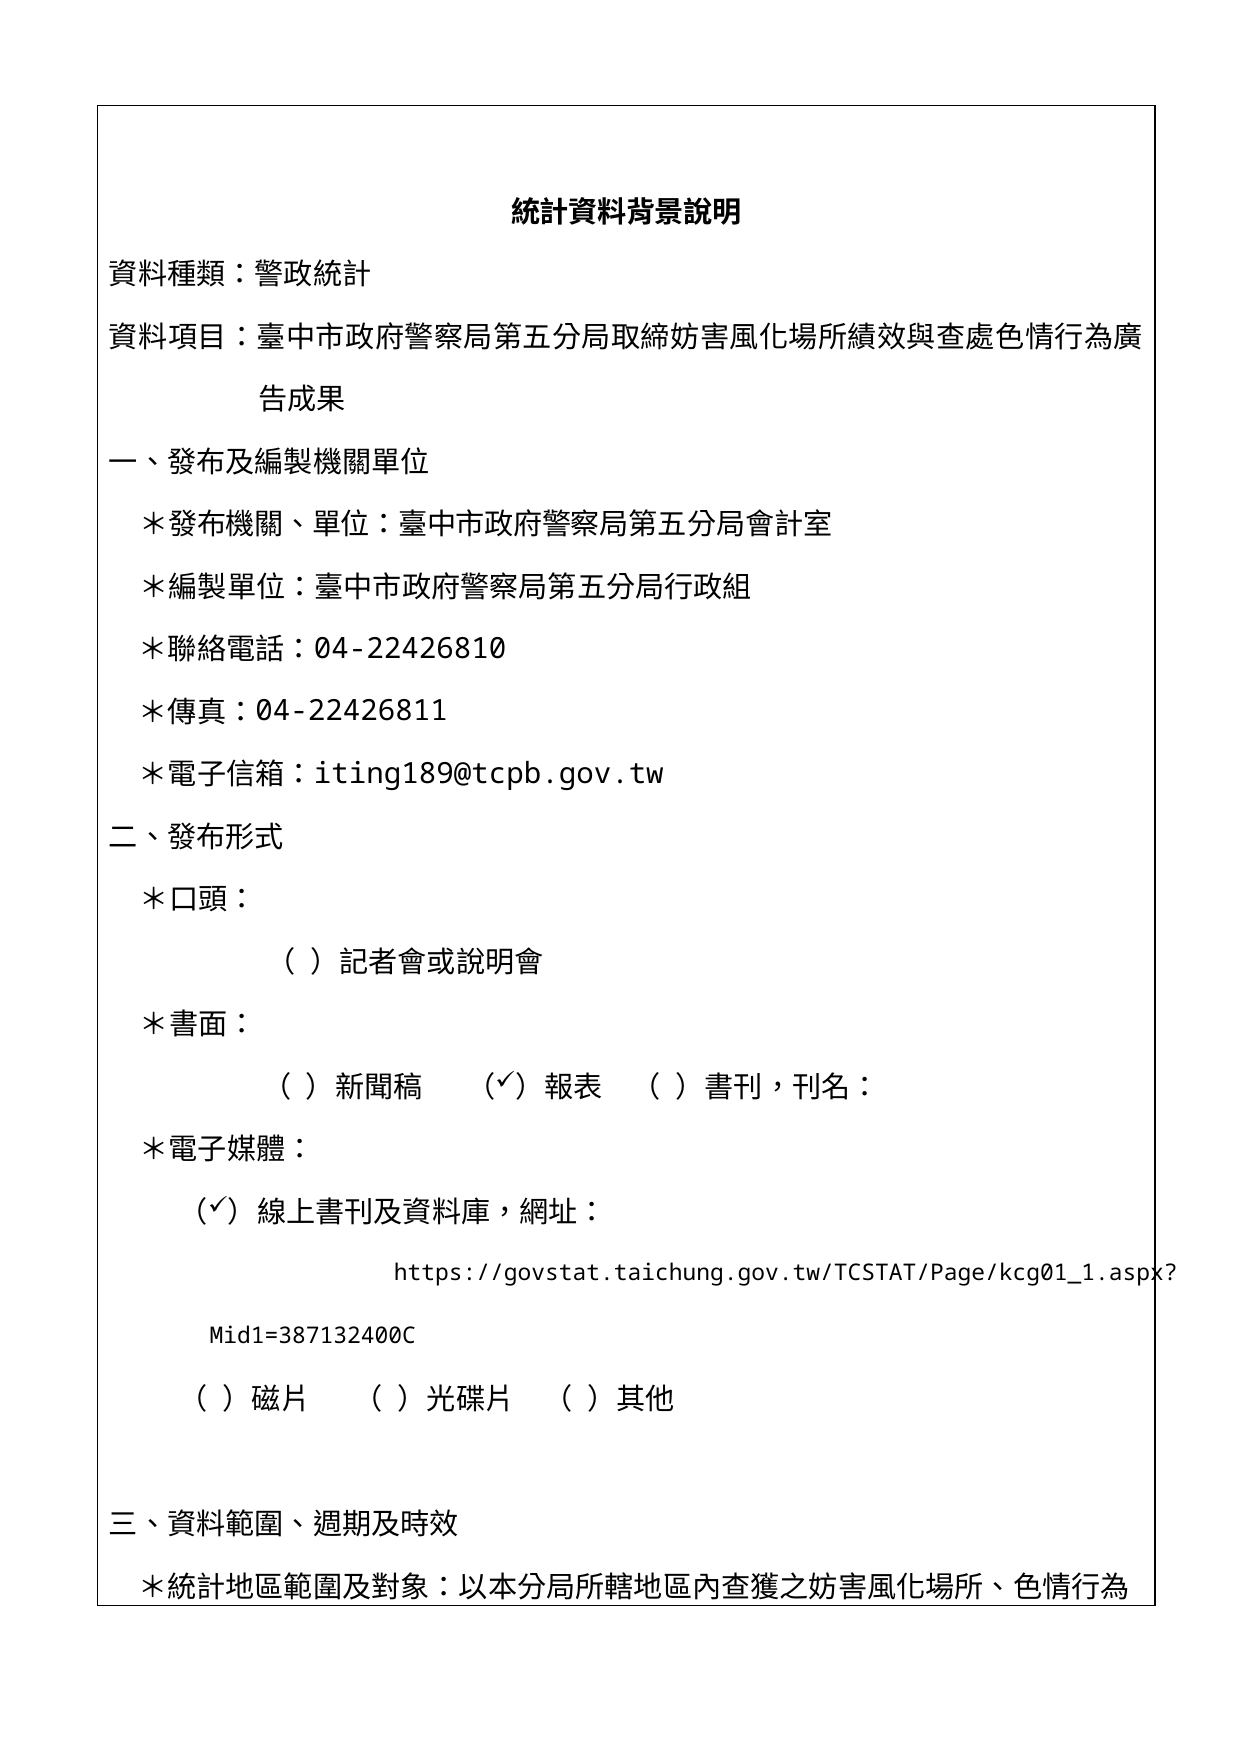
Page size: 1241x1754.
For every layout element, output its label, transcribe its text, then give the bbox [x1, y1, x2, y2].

table_header 統計資料背景說明 資料種類：警政統計 資料項目：臺中市政府警察局第五分局取締妨害風化場所績效與查處色情行為廣告成果 一、發布及編製機關單位 ＊發布機關、單位：臺中市政府警察局第五分局會計室 ＊編製單位：臺中市政府警察局第五分局行政組 ＊聯絡電話：04-22426810 ＊傳真：04-22426811 ＊電子信箱：iting189@tcpb.gov.tw 二、發布形式 口頭： （ ）記者會或說明會 書面： （ ）新聞稿 （P）報表 （ ）書刊，刊名： ＊電子媒體： （P）線上書刊及資料庫，網址： https://govstat.taichung.gov.tw/TCSTAT/Page/kcg01_1.aspx?Mid1=387132400C （ ）磁片 （ ）光碟片 （ ）其他 三、資料範圍、週期及時效 ＊統計地區範圍及對象：以本分局所轄地區內查獲之妨害風化場所、色情行為 廣告為統計範圍及對象。 ＊統計標準時間：每月1日至月底所查獲之案件為準。 ＊統計項目定義： （一）查獲負責人及媒介色情者：係指依刑法第231條圖利使人為性交或猥褻 罪移送法辦之件數、人數。 （二）性交易服務者：係指依社會秩序維護法裁處或移辦之人數。 （三）嫖客：係指查獲妨害風（化）俗案件時從事性交易之男客數。 （四）涉嫌色情行為廣告係指廣告之內涵符合法律規定應予取締範圍。 ＊統計單位：件、人 ＊統計分類： (一) 按以查獲負責人及媒介色情者、性交易服務者及嫖客分類。 (二) 按分駐(派出)所別分類。 ＊發布週期：月 ＊時效：10日 ＊資料變革：無 四、公開資料發布訊息 ＊預告發布日期：次月10日。(原訂預告發布日期如遇例假日或國定假日則延至下一個工作日發布) ＊同步發送單位： 臺中市政府主計處、臺中市政府警察局 五、資料品質 ＊統計指標編製方法與資料來源說明：由本分局行政組依據取締妨害風化場所工作績效表、查處涉嫌色情行為廣告工作績效表彙編。 ＊統計資料交叉查核及確保資料合理性之機制：總計＝各項編制類別加總。 六、須注意及預定改變之事項：*10953-01-02-3 七、其他事項：無 [98, 106, 1154, 1605]
